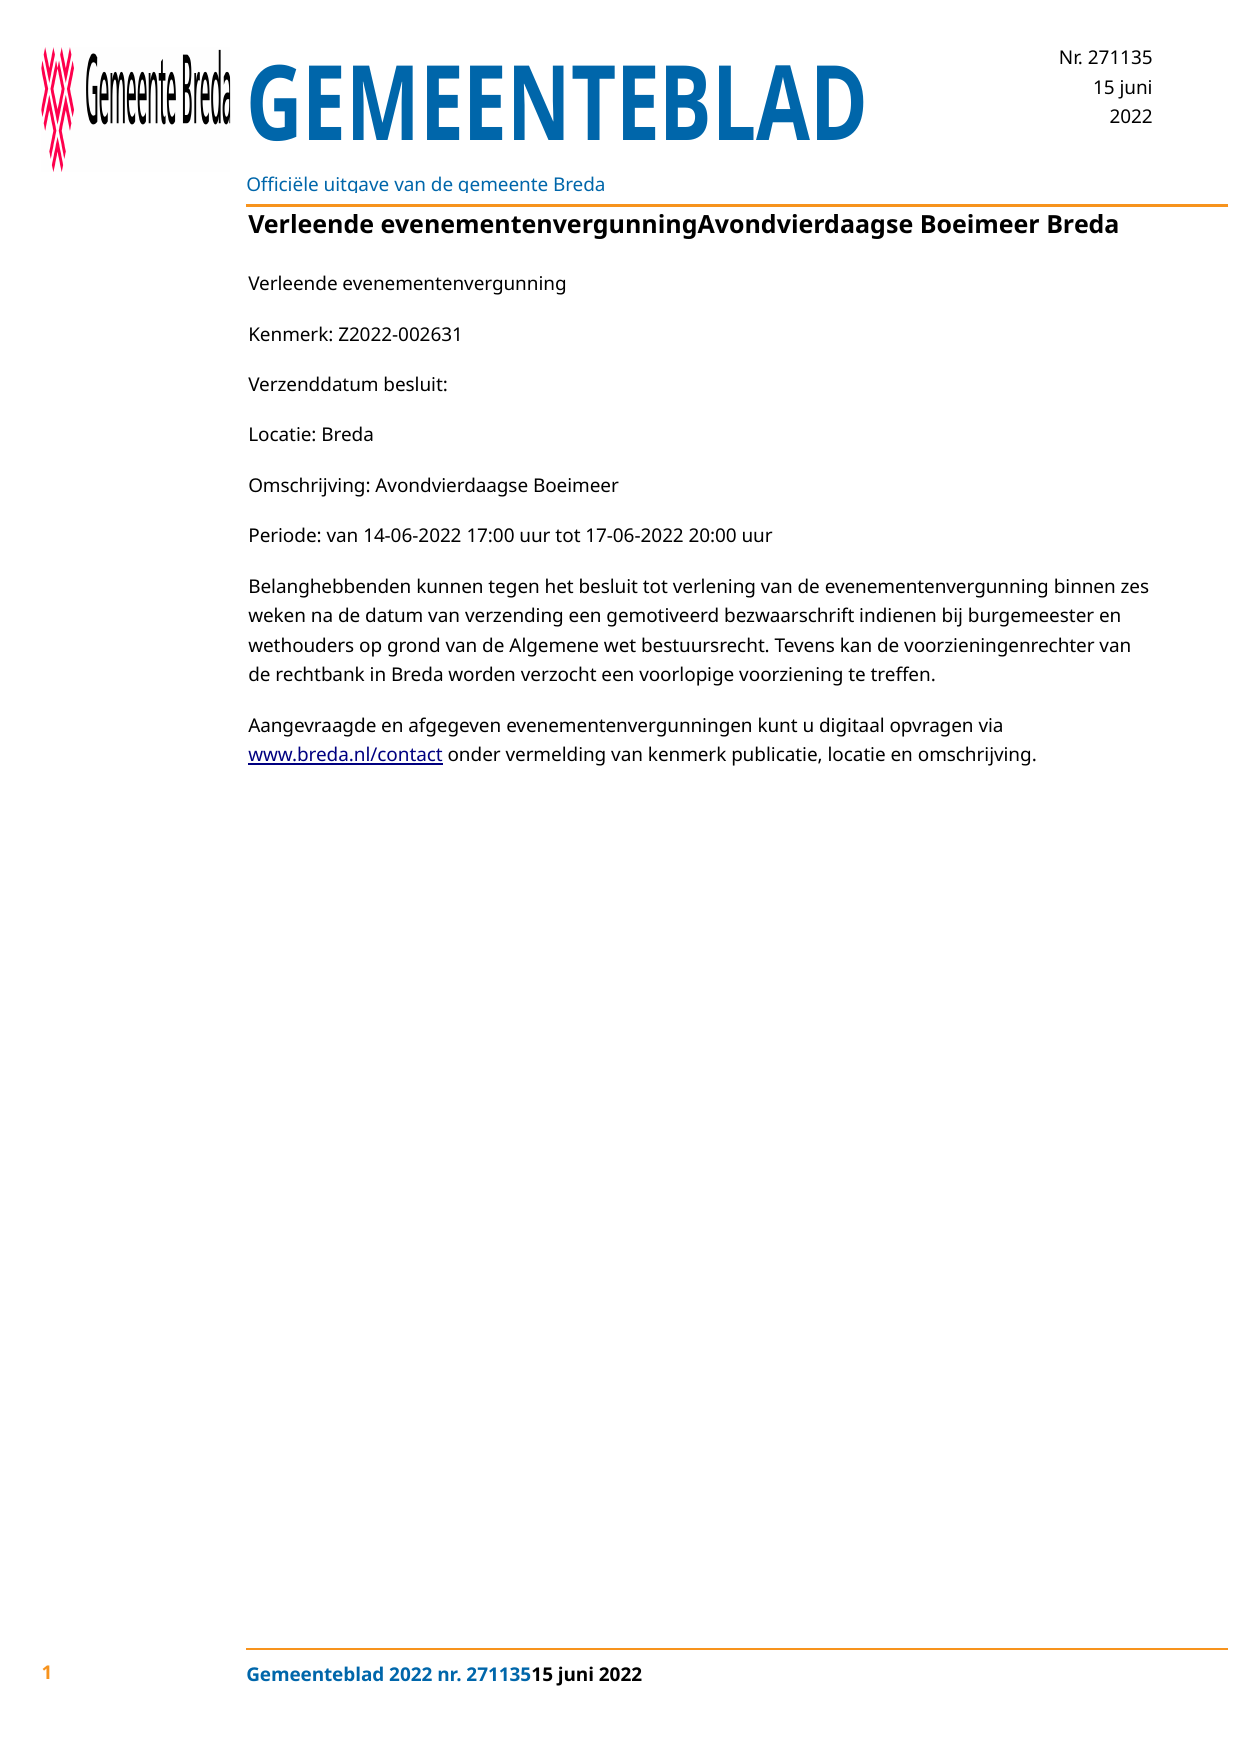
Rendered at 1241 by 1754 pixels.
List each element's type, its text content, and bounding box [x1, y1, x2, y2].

text Verleende evenementenvergunningAvondvierdaagse Boeimeer Breda [248, 207, 1152, 241]
text Verleende evenementenvergunning [248, 270, 1152, 296]
text Verzenddatum besluit: [248, 371, 1152, 397]
text Omschrijving: Avondvierdaagse Boeimeer [248, 472, 1152, 498]
text Locatie: Breda [248, 422, 1152, 447]
picture [41, 47, 231, 172]
text Belanghebbenden kunnen tegen het besluit tot verlening van de evenementenvergunning binnen zes weken na de datum van verzending een gemotiveerd bezwaarschrift indienen bij burgemeester en wethouders op grond van de Algemene wet bestuursrecht. Tevens kan de voorzieningenrechter van de rechtbank in Breda worden verzocht een voorlopige voorziening te treffen. [248, 573, 1152, 687]
text Aangevraagde en afgegeven evenementenvergunningen kunt u digitaal opvragen via www.breda.nl/contact onder vermelding van kenmerk publicatie, locatie en omschrijving. [248, 712, 1152, 767]
text Periode: van 14-06-2022 17:00 uur tot 17-06-2022 20:00 uur [248, 522, 1152, 548]
text Kenmerk: Z2022-002631 [248, 321, 1152, 346]
